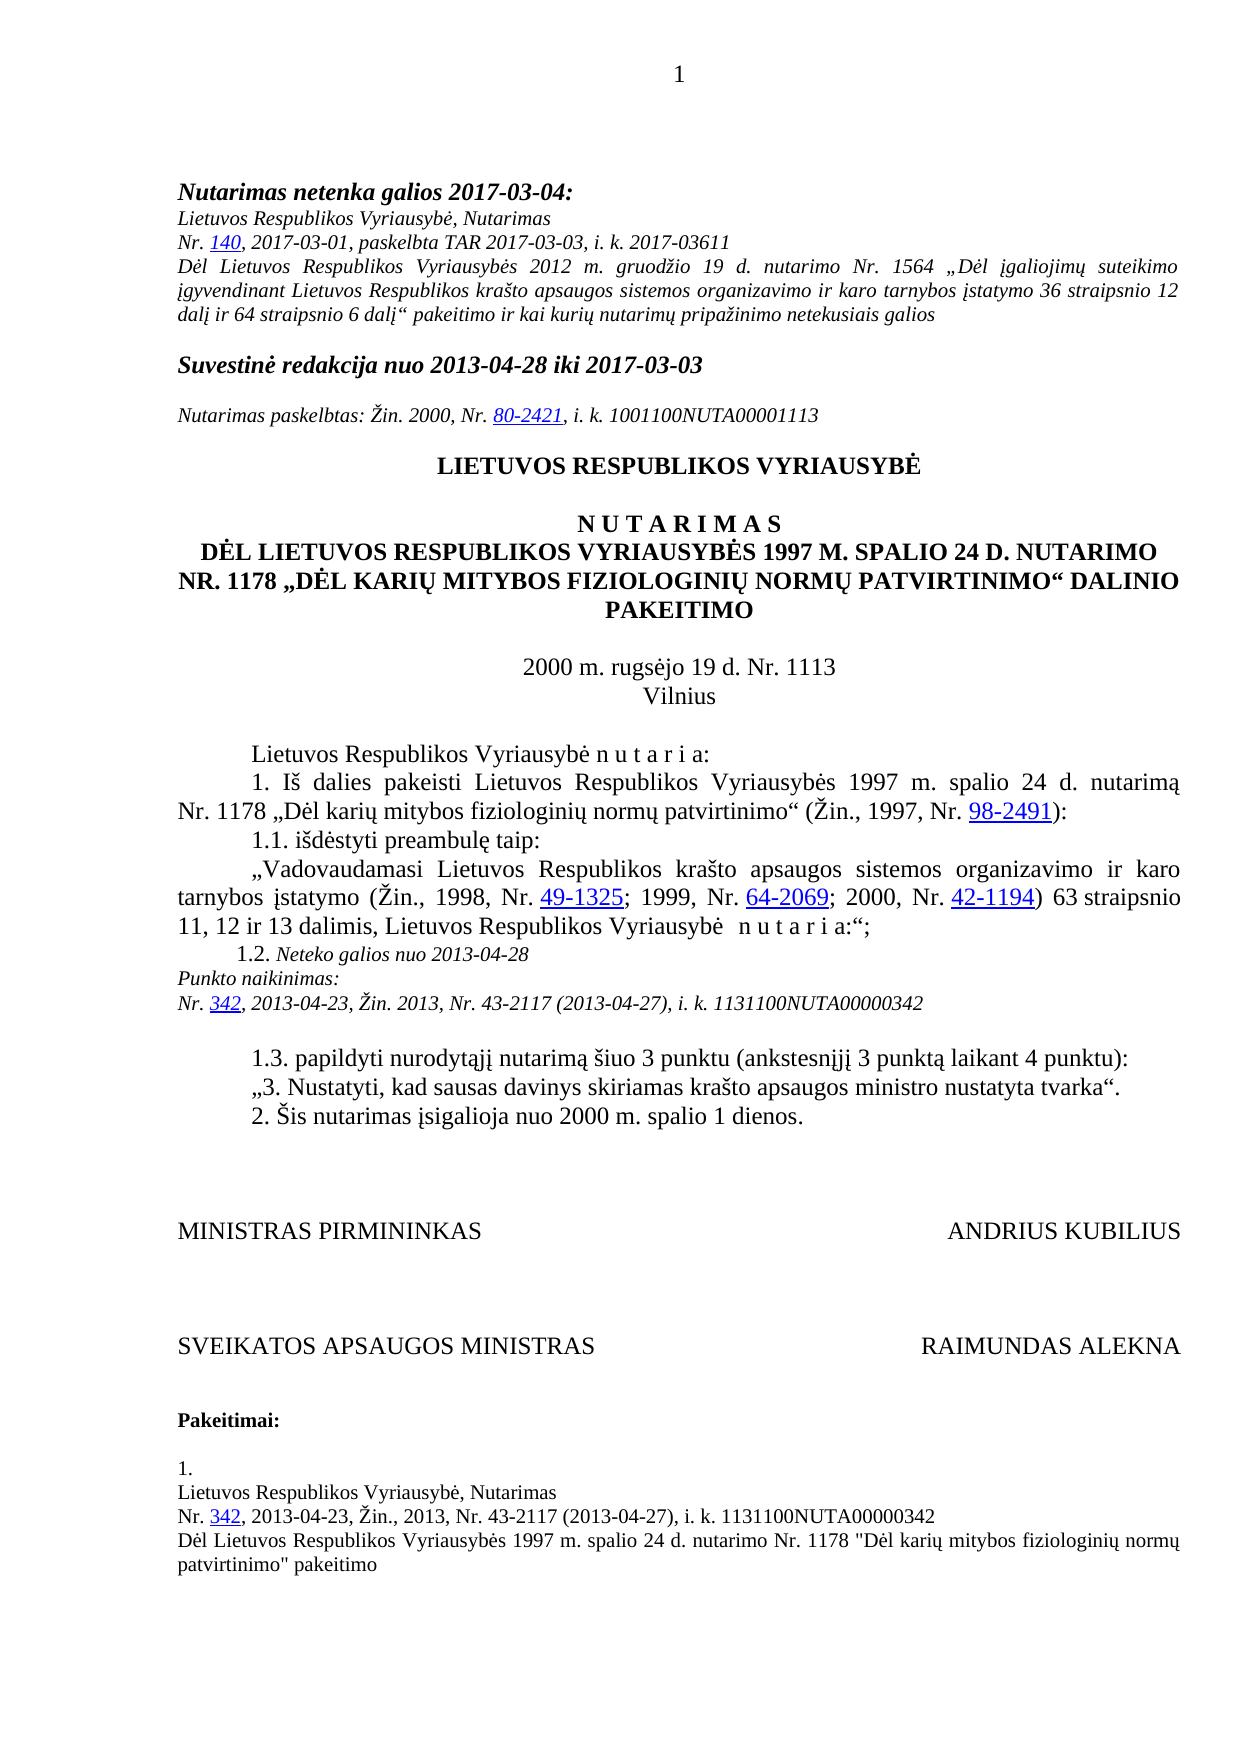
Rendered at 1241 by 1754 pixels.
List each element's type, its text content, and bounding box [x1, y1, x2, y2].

text 2000 m. rugsėjo 19 d. Nr. 1113 [177, 652, 1181, 681]
text Suvestinė redakcija nuo 2013-04-28 iki 2017-03-03 [177, 350, 1181, 379]
text 1. Iš dalies pakeisti Lietuvos Respublikos Vyriausybės 1997 m. spalio 24 d. nutarimą Nr. 1178 „Dėl karių mitybos fiziologinių normų patvirtinimo“ (Žin., 1997, Nr. 98-2491): [177, 767, 1181, 825]
text Lietuvos Respublikos Vyriausybė, Nutarimas [177, 206, 1181, 230]
text DĖL LIETUVOS RESPUBLIKOS VYRIAUSYBĖS 1997 M. SPALIO 24 D. NUTARIMO NR. 1178 „DĖL KARIŲ MITYBOS FIZIOLOGINIŲ NORMŲ PATVIRTINIMO“ DALINIO PAKEITIMO [177, 537, 1181, 624]
text 2. Šis nutarimas įsigalioja nuo 2000 m. spalio 1 dienos. [177, 1101, 1181, 1129]
text 1.2. Neteko galios nuo 2013-04-28 [177, 940, 1181, 966]
text LIETUVOS RESPUBLIKOS VYRIAUSYBĖ [177, 451, 1181, 480]
text N U T A R I M A S [177, 509, 1181, 537]
text Dėl Lietuvos Respublikos Vyriausybės 2012 m. gruodžio 19 d. nutarimo Nr. 1564 „Dėl įgaliojimų suteikimo įgyvendinant Lietuvos Respublikos krašto apsaugos sistemos organizavimo ir karo tarnybos įstatymo 36 straipsnio 12 dalį ir 64 straipsnio 6 dalį“ pakeitimo ir kai kurių nutarimų pripažinimo netekusiais galios [177, 254, 1181, 326]
text Nutarimas paskelbtas: Žin. 2000, Nr. 80-2421, i. k. 1001100NUTA00001113 [177, 403, 1181, 427]
text SVEIKATOS APSAUGOS MINISTRAS RAIMUNDAS ALEKNA [177, 1331, 1181, 1359]
text 1.3. papildyti nurodytąjį nutarimą šiuo 3 punktu (ankstesnįjį 3 punktą laikant 4 punktu): [177, 1043, 1181, 1072]
text MINISTRAS PIRMININKAS ANDRIUS KUBILIUS [177, 1216, 1181, 1244]
text „Vadovaudamasi Lietuvos Respublikos krašto apsaugos sistemos organizavimo ir karo tarnybos įstatymo (Žin., 1998, Nr. 49-1325; 1999, Nr. 64-2069; 2000, Nr. 42-1194) 63 straipsnio 11, 12 ir 13 dalimis, Lietuvos Respublikos Vyriausybė nutaria:“; [177, 854, 1181, 940]
text Lietuvos Respublikos Vyriausybė nutaria: [177, 739, 1181, 767]
text Dėl Lietuvos Respublikos Vyriausybės 1997 m. spalio 24 d. nutarimo Nr. 1178 "Dėl karių mitybos fiziologinių normų patvirtinimo" pakeitimo [177, 1528, 1181, 1576]
text 1.1. išdėstyti preambulę taip: [177, 825, 1181, 854]
text Nr. 140, 2017-03-01, paskelbta TAR 2017-03-03, i. k. 2017-03611 [177, 230, 1181, 254]
text Vilnius [177, 681, 1181, 710]
text Lietuvos Respublikos Vyriausybė, Nutarimas [177, 1480, 1181, 1504]
text 1. [177, 1456, 1181, 1480]
text Nr. 342, 2013-04-23, Žin. 2013, Nr. 43-2117 (2013-04-27), i. k. 1131100NUTA00000342 [177, 990, 1181, 1014]
text Nr. 342, 2013-04-23, Žin., 2013, Nr. 43-2117 (2013-04-27), i. k. 1131100NUTA00000342 [177, 1504, 1181, 1528]
text Pakeitimai: [177, 1408, 1181, 1432]
text „3. Nustatyti, kad sausas davinys skiriamas krašto apsaugos ministro nustatyta tvarka“. [177, 1072, 1181, 1101]
text Nutarimas netenka galios 2017-03-04: [177, 177, 1181, 206]
text Punkto naikinimas: [177, 966, 1181, 990]
